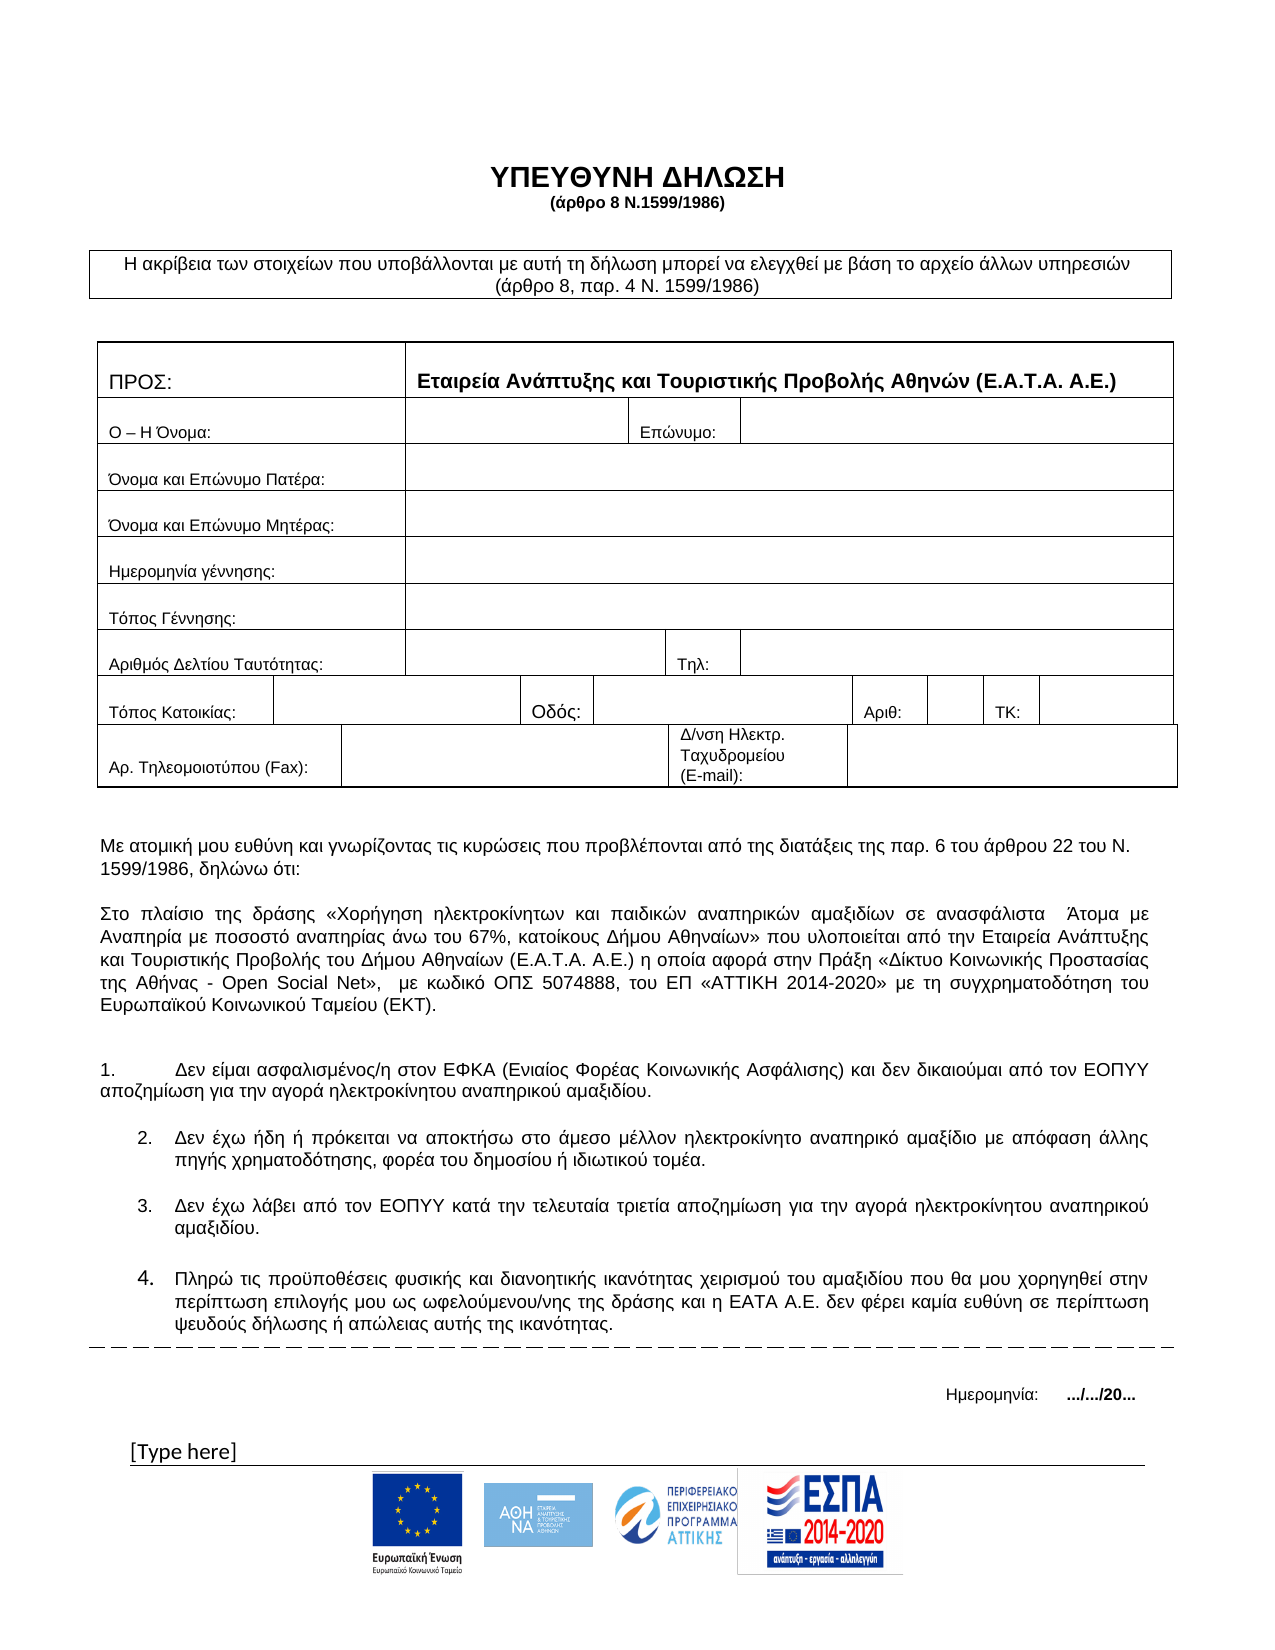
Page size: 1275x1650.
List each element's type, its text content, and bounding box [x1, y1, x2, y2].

subtitle ΥΠΕΥΘΥΝΗ ΔΗΛΩΣΗ [89, 160, 1186, 193]
table_header ΠΡΟΣ: [98, 343, 405, 397]
table_cell [406, 398, 628, 443]
table_cell [406, 444, 1173, 490]
table_cell [741, 630, 1173, 675]
table_cell [406, 491, 1173, 536]
table_cell Οδός: [521, 676, 593, 724]
table_cell [594, 676, 852, 724]
table_cell [741, 398, 1173, 443]
text Ημερομηνία: .../.../20... [89, 1385, 1136, 1404]
table_cell [1040, 676, 1173, 724]
table_cell [1174, 536, 1178, 582]
table_header [1174, 341, 1178, 397]
text Η ακρίβεια των στοιχείων που υποβάλλονται με αυτή τη δήλωση μπορεί να ελεγχθεί με βάση το αρχείο άλλων υπηρεσιών (άρθρο 8, παρ. 4 Ν. 1599/1986) [90, 251, 1171, 298]
table_cell Αρ. Τηλεομοιοτύπου (Fax): [98, 725, 341, 786]
table_cell [1174, 490, 1178, 536]
table_cell [848, 725, 1177, 786]
table_cell [406, 630, 665, 675]
table_cell [1174, 443, 1178, 490]
table_cell [928, 676, 983, 724]
table_cell [1174, 583, 1178, 629]
table_cell [406, 537, 1173, 582]
table_cell [1174, 397, 1178, 443]
table_cell [1174, 675, 1178, 724]
table_cell Όνομα και Επώνυμο Πατέρα: [98, 444, 405, 490]
table_cell [342, 725, 668, 786]
table_cell Τηλ: [666, 630, 740, 675]
subtitle (άρθρο 8 Ν.1599/1986) [89, 193, 1186, 222]
table_cell Τόπος Κατοικίας: [98, 676, 273, 724]
table_cell Αριθμός Δελτίου Ταυτότητας: [98, 630, 405, 675]
table_cell ΤΚ: [984, 676, 1039, 724]
table_cell Όνομα και Επώνυμο Μητέρας: [98, 491, 405, 536]
table_cell [1174, 629, 1178, 675]
table_cell Δ/νση Ηλεκτρ. Ταχυδρομείου (Ε-mail): [669, 725, 847, 786]
table_cell Επώνυμο: [629, 398, 740, 443]
table_cell Αριθ: [853, 676, 927, 724]
table_header Εταιρεία Ανάπτυξης και Τουριστικής Προβολής Αθηνών (E.A.T.A. Α.Ε.) [406, 343, 1173, 397]
table_cell Ο – Η Όνομα: [98, 398, 405, 443]
table_header Με ατομική μου ευθύνη και γνωρίζοντας τις κυρώσεις που προβλέπονται από της διατάξεις της παρ. 6 του άρθρου 22 του Ν. 1599/1986, δηλώνω ότι: Στο πλαίσιο της δράσης «Χορήγηση ηλεκτροκίνητων και παιδικών αναπηρικών αμαξιδίων σε ανασφάλιστα Άτομα με Αναπηρία με ποσοστό αναπηρίας άνω του 67%, κατοίκους Δήμου Αθηναίων» που υλοποιείται από την Εταιρεία Ανάπτυξης και Τουριστικής Προβολής του Δήμου Αθηναίων (E.A.T.A. Α.Ε.) η οποία αφορά στην Πράξη «Δίκτυο Κοινωνικής Προστασίας της Αθήνας - Open Social Net», με κωδικό ΟΠΣ 5074888, του ΕΠ «ΑΤΤΙΚΗ 2014-2020» με τη συγχρηματοδότηση του Ευρωπαϊκού Κοινωνικού Ταμείου (ΕΚΤ). Δεν είμαι ασφαλισμένος/η στον ΕΦΚΑ (Ενιαίος Φορέας Κοινωνικής Ασφάλισης) και δεν δικαιούμαι από τον ΕΟΠΥΥ αποζημίωση για την αγορά ηλεκτροκίνητου αναπηρικού αμαξιδίου. Δεν έχω ήδη ή πρόκειται να αποκτήσω στο άμεσο μέλλον ηλεκτροκίνητο αναπηρικό αμαξίδιο με απόφαση άλλης πηγής χρηματοδότησης, φορέα του δημοσίου ή ιδιωτικού τομέα. Δεν έχω λάβει από τον ΕΟΠΥΥ κατά την τελευταία τριετία αποζημίωση για την αγορά ηλεκτροκίνητου αναπηρικού αμαξιδίου. Πληρώ τις προϋποθέσεις φυσικής και διανοητικής ικανότητας χειρισμού του αμαξιδίου που θα μου χορηγηθεί στην περίπτωση επιλογής μου ως ωφελούμενου/νης της δράσης και η ΕΑΤΑ Α.Ε. δεν φέρει καμία ευθύνη σε περίπτωση ψευδούς δήλωσης ή απώλειας αυτής της ικανότητας. [89, 835, 1174, 1347]
table_cell [406, 584, 1173, 629]
table_cell Ημερομηνία γέννησης: [98, 537, 405, 582]
table_cell Τόπος Γέννησης: [98, 584, 405, 629]
table_cell [274, 676, 520, 724]
